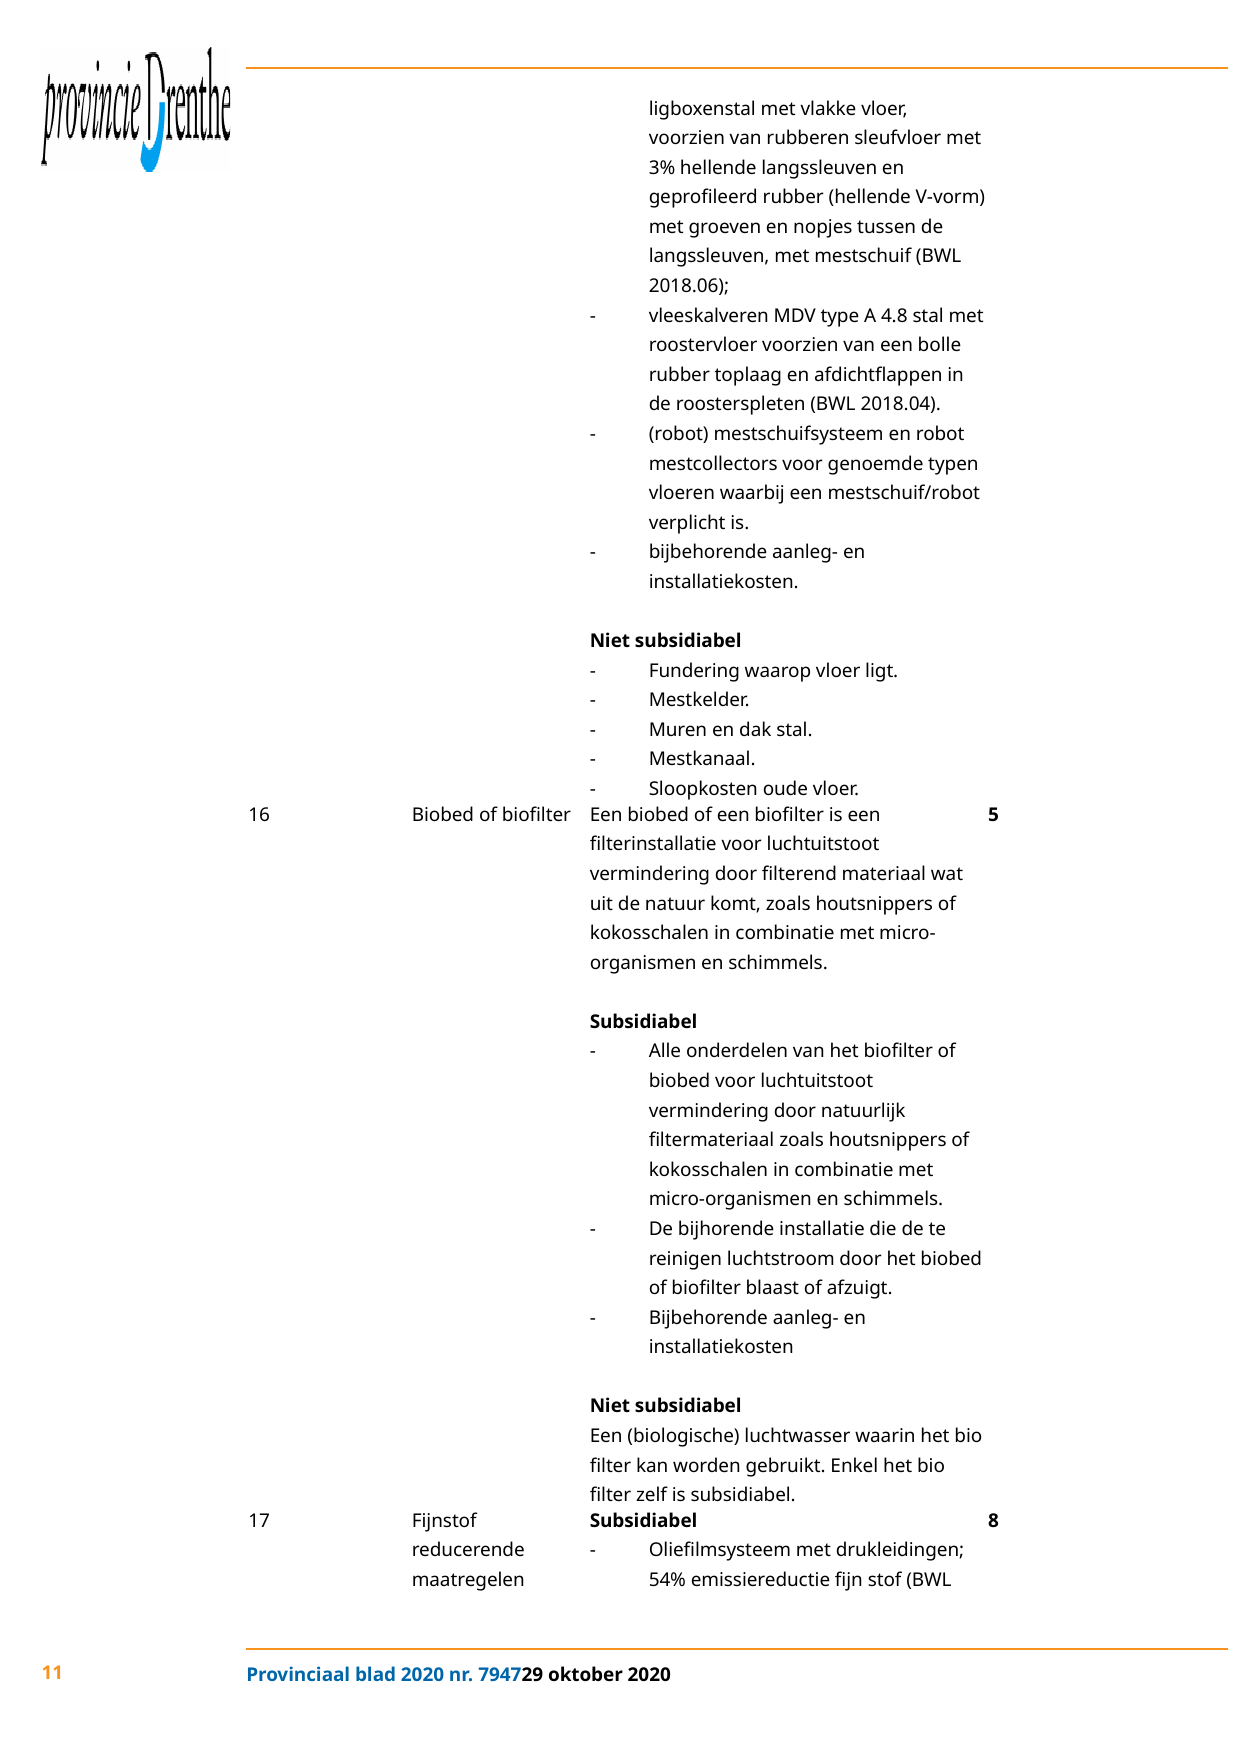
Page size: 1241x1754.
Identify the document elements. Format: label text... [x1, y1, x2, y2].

table_cell Subsidiabel Oliefilmsysteem met drukleidingen; 54% emissiereductie fijn stof (BWL [590, 1507, 988, 1592]
table_cell [988, 95, 1152, 801]
table_cell 5 [988, 801, 1152, 1507]
table_cell 17 [248, 1507, 412, 1592]
table_cell [412, 95, 589, 801]
picture [41, 47, 231, 172]
table_cell 8 [988, 1507, 1152, 1592]
table_cell ligboxenstal met vlakke vloer, voorzien van rubberen sleufvloer met 3% hellende langssleuven en geprofileerd rubber (hellende V-vorm) met groeven en nopjes tussen de langssleuven, met mestschuif (BWL 2018.06); vleeskalveren MDV type A 4.8 stal met roostervloer voorzien van een bolle rubber toplaag en afdichtflappen in de roosterspleten (BWL 2018.04). (robot) mestschuifsysteem en robot mestcollectors voor genoemde typen vloeren waarbij een mestschuif/robot verplicht is. bijbehorende aanleg- en installatiekosten. Niet subsidiabel Fundering waarop vloer ligt. Mestkelder. Muren en dak stal. Mestkanaal. Sloopkosten oude vloer. [590, 95, 988, 801]
table_cell [248, 95, 412, 801]
table_cell Fijnstof reducerende maatregelen [412, 1507, 589, 1592]
table_cell Een biobed of een biofilter is een filterinstallatie voor luchtuitstoot vermindering door filterend materiaal wat uit de natuur komt, zoals houtsnippers of kokosschalen in combinatie met micro-organismen en schimmels. Subsidiabel Alle onderdelen van het biofilter of biobed voor luchtuitstoot vermindering door natuurlijk filtermateriaal zoals houtsnippers of kokosschalen in combinatie met micro-organismen en schimmels. De bijhorende installatie die de te reinigen luchtstroom door het biobed of biofilter blaast of afzuigt. Bijbehorende aanleg- en installatiekosten Niet subsidiabel Een (biologische) luchtwasser waarin het bio filter kan worden gebruikt. Enkel het bio filter zelf is subsidiabel. [590, 801, 988, 1507]
table_cell 16 [248, 801, 412, 1507]
table_cell Biobed of biofilter [412, 801, 589, 1507]
